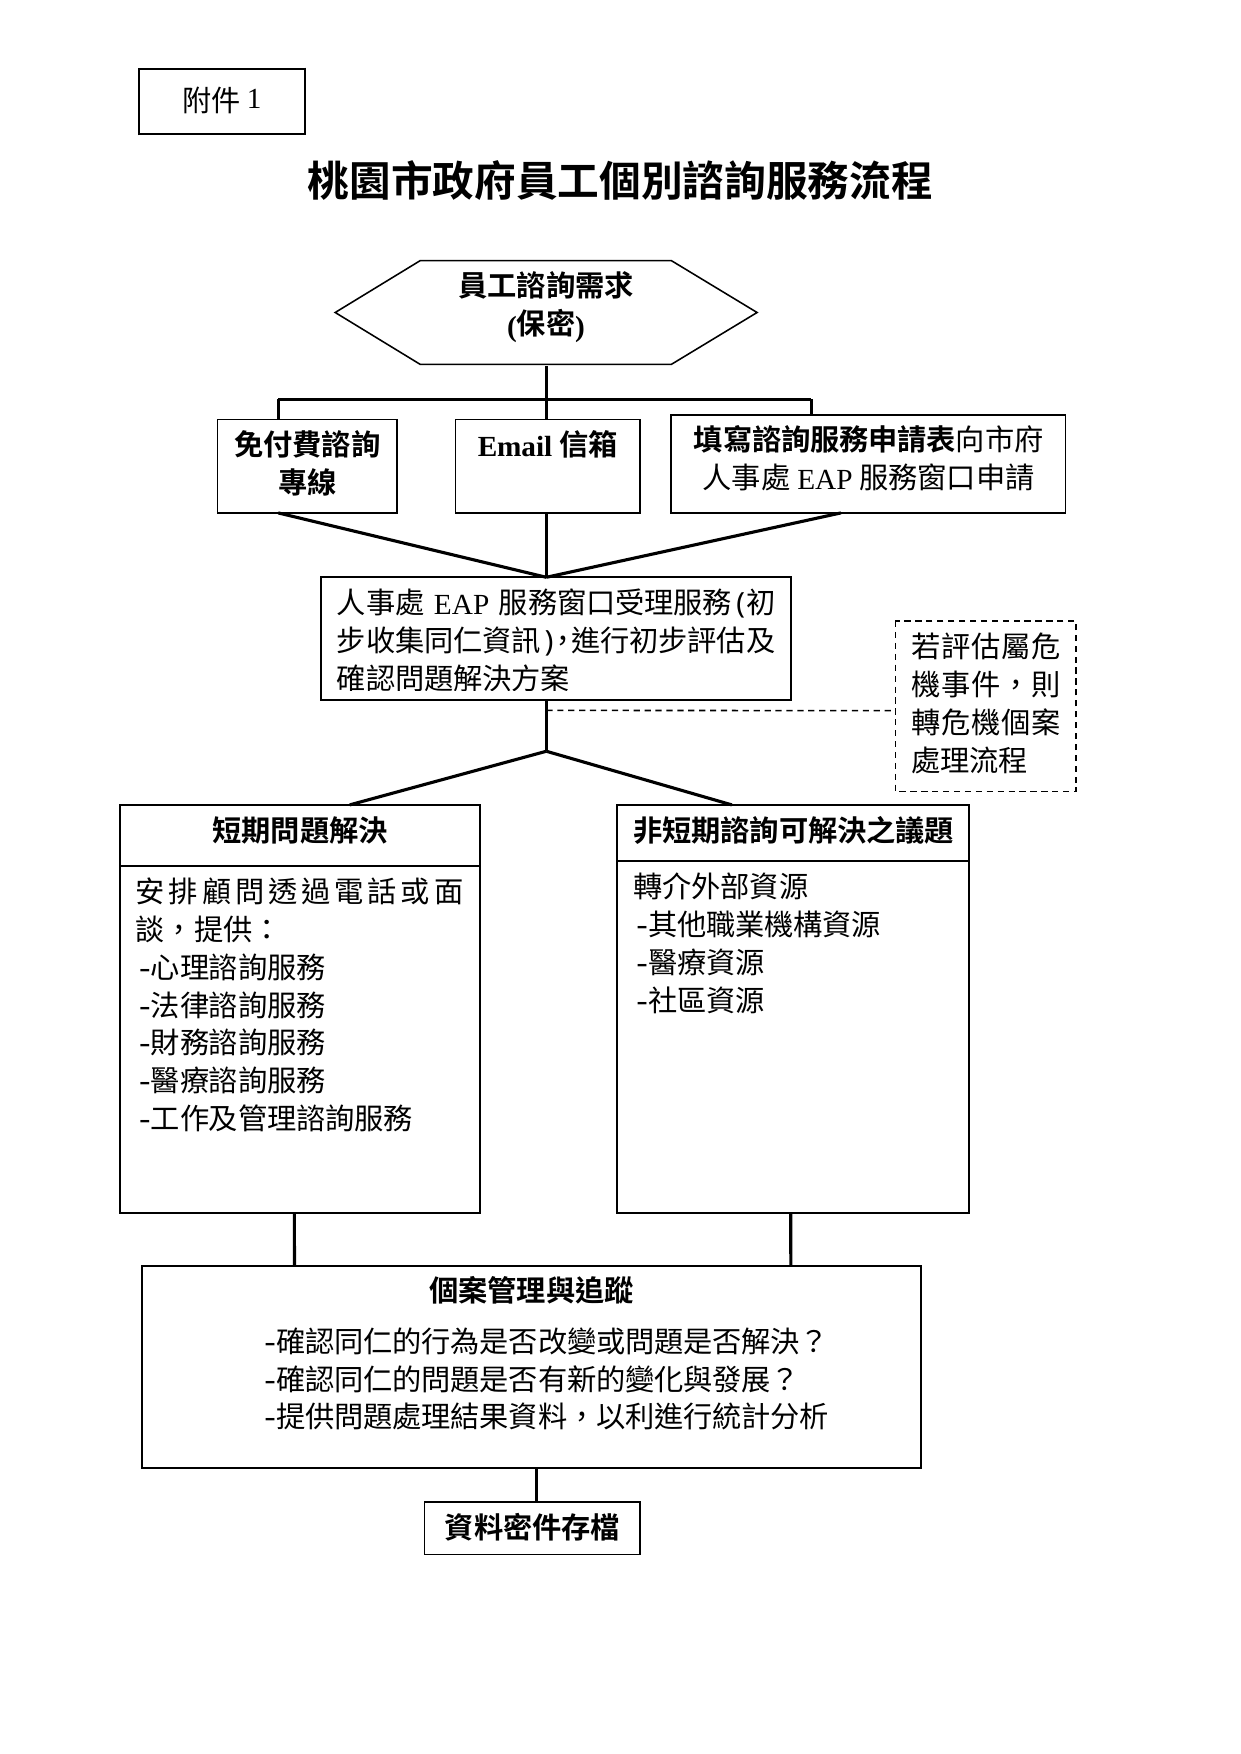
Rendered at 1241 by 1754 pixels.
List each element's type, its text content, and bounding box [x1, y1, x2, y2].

text 桃園市政府員工個別諮詢服務流程 [118, 148, 1122, 208]
